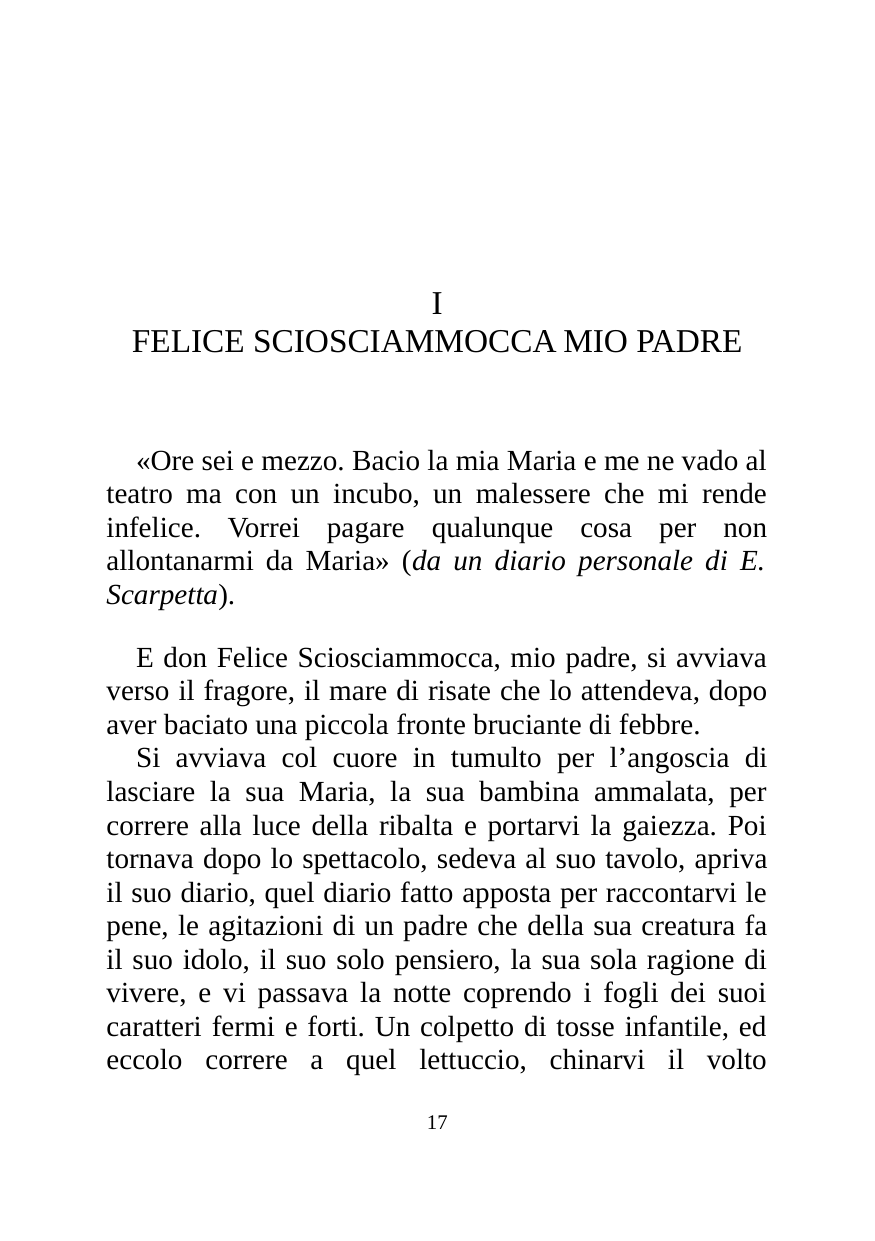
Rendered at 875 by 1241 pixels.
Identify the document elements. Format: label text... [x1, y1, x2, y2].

text Si avviava col cuore in tumulto per l’angoscia di lasciare la sua Maria, la sua bambina ammalata, per correre alla luce della ribalta e portarvi la gaiezza. Poi tornava dopo lo spettacolo, sedeva al suo tavolo, apriva il suo diario, quel diario fatto apposta per raccontarvi le pene, le agitazioni di un padre che della sua creatura fa il suo idolo, il suo solo pensiero, la sua sola ragione di vivere, e vi passava la notte coprendo i fogli dei suoi caratteri fermi e forti. Un colpetto di tosse infantile, ed eccolo correre a quel lettuccio, chinarvi il volto [106, 741, 768, 1076]
text E don Felice Sciosciammocca, mio padre, si avviava verso il fragore, il mare di risate che lo attendeva, dopo aver baciato una piccola fronte bruciante di febbre. [106, 640, 768, 741]
subtitle I FELICE SCIOSCIAMMOCCA MIO PADRE [106, 283, 768, 360]
text «Ore sei e mezzo. Bacio la mia Maria e me ne vado al teatro ma con un incubo, un malessere che mi rende infelice. Vorrei pagare qualunque cosa per non allontanarmi da Maria» (da un diario personale di E. Scarpetta). [106, 443, 768, 611]
